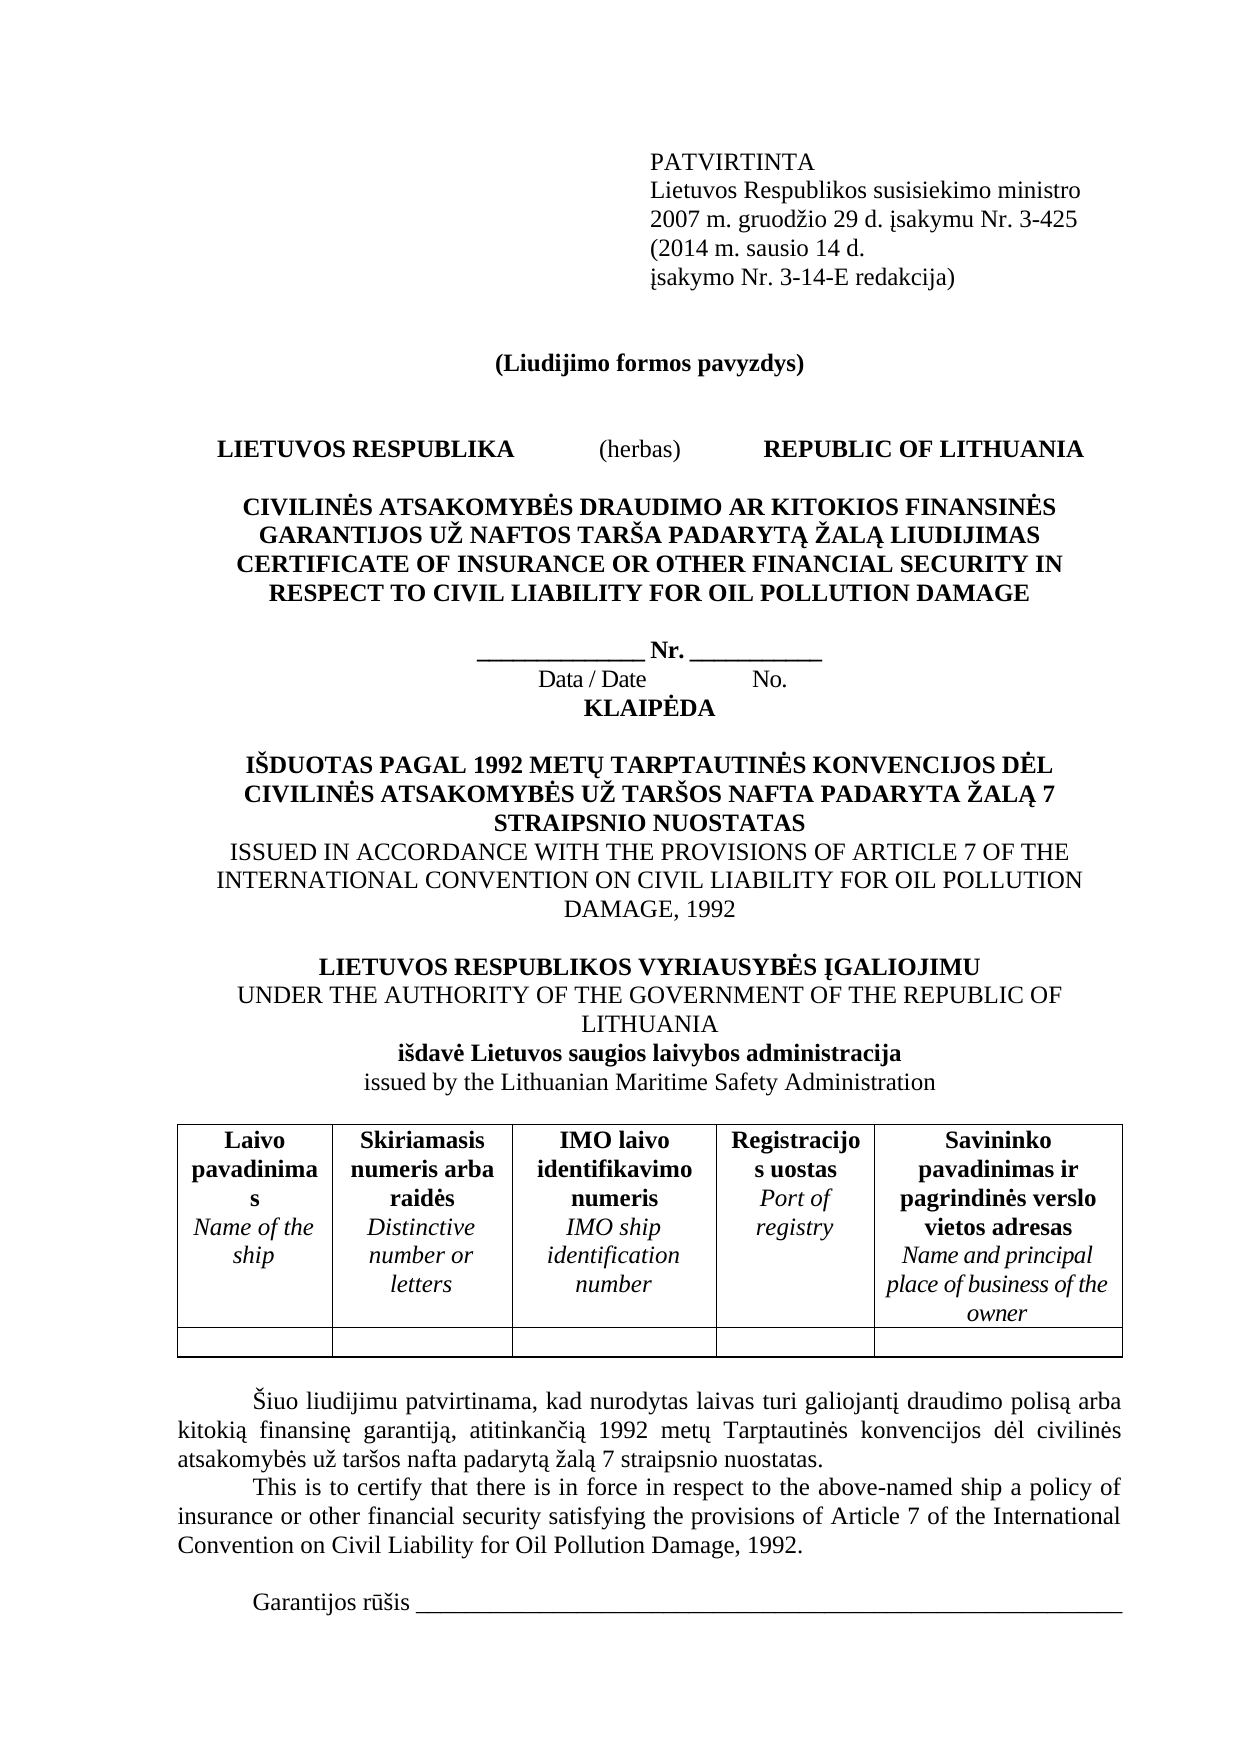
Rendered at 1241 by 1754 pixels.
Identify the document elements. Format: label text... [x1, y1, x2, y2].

table_header Skiriamasis numeris arba raidės Distinctive number or letters [333, 1125, 512, 1327]
text (Liudijimo formos pavyzdys) [177, 348, 1122, 377]
text CIVILINĖS ATSAKOMYBĖS DRAUDIMO AR KITOKIOS FINANSINĖS GARANTIJOS UŽ NAFTOS TARŠA PADARYTĄ ŽALĄ LIUDIJIMAS [177, 492, 1122, 549]
text ISSUED IN ACCORDANCE WITH THE PROVISIONS OF ARTICLE 7 OF THE INTERNATIONAL CONVENTION ON CIVIL LIABILITY FOR OIL POLLUTION DAMAGE, 1992 [177, 837, 1122, 923]
table_cell [178, 1328, 332, 1356]
text Šiuo liudijimu patvirtinama, kad nurodytas laivas turi galiojantį draudimo polisą arba kitokią finansinę garantiją, atitinkančią 1992 metų Tarptautinės konvencijos dėl civilinės atsakomybės už taršos nafta padarytą žalą 7 straipsnio nuostatas. [177, 1386, 1122, 1472]
text Data / Date No. [177, 664, 1122, 693]
text IŠDUOTAS PAGAL 1992 METŲ TARPTAUTINĖS KONVENCIJOS DĖL CIVILINĖS ATSAKOMYBĖS UŽ TARŠOS NAFTA PADARYTA ŽALĄ 7 STRAIPSNIO NUOSTATAS [177, 751, 1122, 837]
table_cell [513, 1328, 716, 1356]
table_cell [875, 1328, 1122, 1356]
table_header IMO laivo identifikavimo numeris IMO ship identification number [513, 1125, 716, 1327]
table_cell [717, 1328, 874, 1356]
text Lietuvos Respublikos susisiekimo ministro [650, 176, 1122, 204]
text PATVIRTINTA [650, 147, 1122, 176]
table_header REPUBLIC OF LITHUANIA [725, 434, 1122, 463]
text CERTIFICATE OF INSURANCE OR OTHER FINANCIAL SECURITY IN RESPECT TO CIVIL LIABILITY FOR OIL POLLUTION DAMAGE [177, 549, 1122, 607]
text (2014 m. sausio 14 d. [650, 233, 1122, 262]
table_cell [333, 1328, 512, 1356]
text įsakymo Nr. 3-14-E redakcija) [650, 262, 1122, 291]
text kLAIPĖDA [177, 693, 1122, 722]
text UNDER THE AUTHORITY OF THE GOVERNMENT OF THE REPUBLIC OF LITHUANIA [177, 981, 1122, 1038]
table_header Savininko pavadinimas ir pagrindinės verslo vietos adresas Name and principal place of business of the owner [875, 1125, 1122, 1327]
text issued by the Lithuanian Maritime Safety Administration [177, 1067, 1122, 1096]
text išdavė Lietuvos saugios laivybos administracija [177, 1038, 1122, 1067]
table_header LIETUVOS RESPUBLIKA [177, 434, 554, 463]
text ______________ Nr. ___________ [177, 636, 1122, 664]
text Garantijos rūšis [177, 1587, 1122, 1616]
table_header (herbas) [554, 434, 725, 463]
table_header Laivo pavadinimas Name of the ship [178, 1125, 332, 1327]
text 2007 m. gruodžio 29 d. įsakymu Nr. 3-425 [650, 204, 1122, 233]
text LIETUVOS RESPUBLIKOS VYRIAUSYBĖS įgaliojimu [177, 952, 1122, 981]
text This is to certify that there is in force in respect to the above-named ship a policy of insurance or other financial security satisfying the provisions of Article 7 of the International Convention on Civil Liability for Oil Pollution Damage, 1992. [177, 1472, 1122, 1559]
table_header Registracijos uostas Port of registry [717, 1125, 874, 1327]
